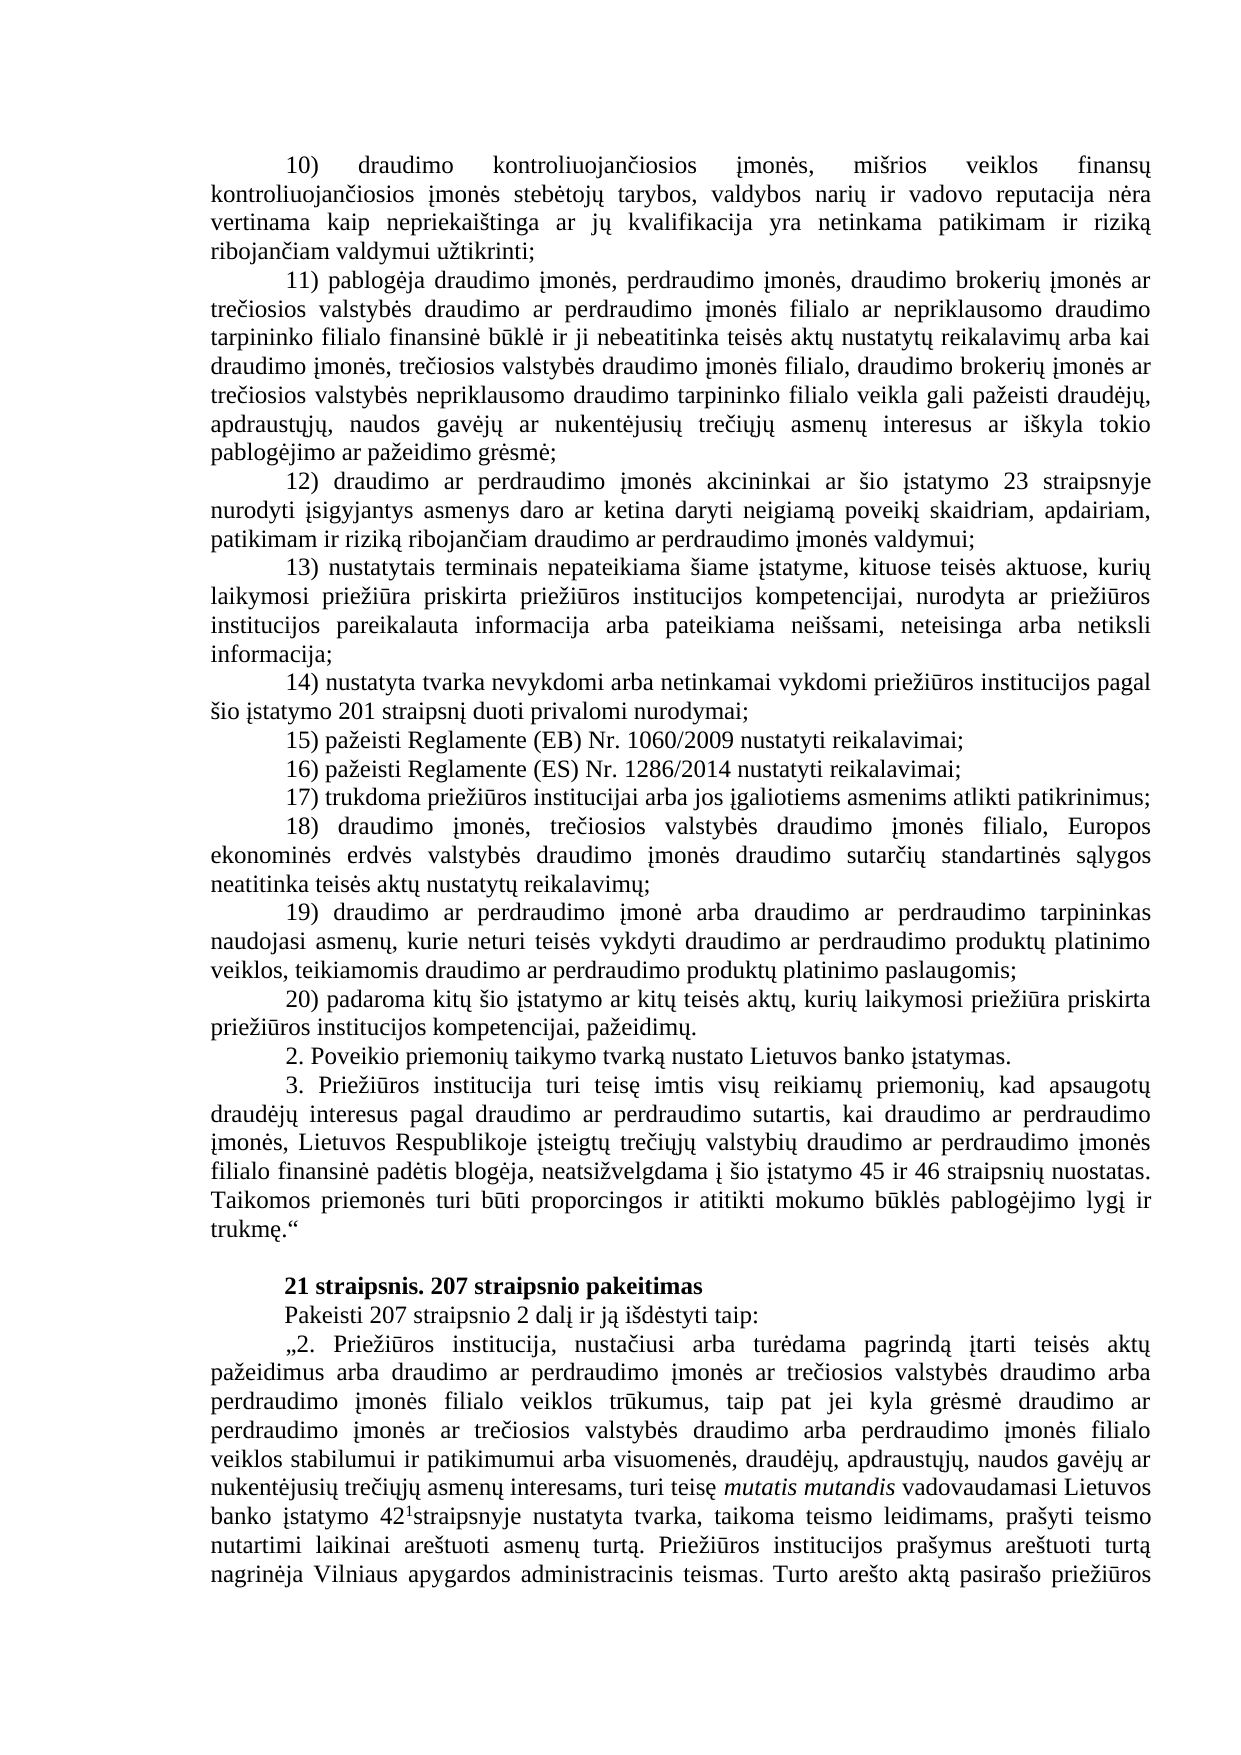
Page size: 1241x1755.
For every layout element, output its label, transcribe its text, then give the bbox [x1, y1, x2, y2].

text 13) nustatytais terminais nepateikiama šiame įstatyme, kituose teisės aktuose, kurių laikymosi priežiūra priskirta priežiūros institucijos kompetencijai, nurodyta ar priežiūros institucijos pareikalauta informacija arba pateikiama neišsami, neteisinga arba netiksli informacija; [210, 552, 1152, 667]
text 21 straipsnis. 207 straipsnio pakeitimas [284, 1271, 1152, 1300]
text 15) pažeisti Reglamente (EB) Nr. 1060/2009 nustatyti reikalavimai; [210, 725, 1152, 754]
text 2. Poveikio priemonių taikymo tvarką nustato Lietuvos banko įstatymas. [210, 1041, 1152, 1070]
text 12) draudimo ar perdraudimo įmonės akcininkai ar šio įstatymo 23 straipsnyje nurodyti įsigyjantys asmenys daro ar ketina daryti neigiamą poveikį skaidriam, apdairiam, patikimam ir riziką ribojančiam draudimo ar perdraudimo įmonės valdymui; [210, 466, 1152, 552]
text 10) draudimo kontroliuojančiosios įmonės, mišrios veiklos finansų kontroliuojančiosios įmonės stebėtojų tarybos, valdybos narių ir vadovo reputacija nėra vertinama kaip nepriekaištinga ar jų kvalifikacija yra netinkama patikimam ir riziką ribojančiam valdymui užtikrinti; [210, 150, 1152, 265]
text 17) trukdoma priežiūros institucijai arba jos įgaliotiems asmenims atlikti patikrinimus; [210, 782, 1152, 811]
text 18) draudimo įmonės, trečiosios valstybės draudimo įmonės filialo, Europos ekonominės erdvės valstybės draudimo įmonės draudimo sutarčių standartinės sąlygos neatitinka teisės aktų nustatytų reikalavimų; [210, 811, 1152, 897]
text 3. Priežiūros institucija turi teisę imtis visų reikiamų priemonių, kad apsaugotų draudėjų interesus pagal draudimo ar perdraudimo sutartis, kai draudimo ar perdraudimo įmonės, Lietuvos Respublikoje įsteigtų trečiųjų valstybių draudimo ar perdraudimo įmonės filialo finansinė padėtis blogėja, neatsižvelgdama į šio įstatymo 45 ir 46 straipsnių nuostatas. Taikomos priemonės turi būti proporcingos ir atitikti mokumo būklės pablogėjimo lygį ir trukmę.“ [210, 1070, 1152, 1242]
text „2. Priežiūros institucija, nustačiusi arba turėdama pagrindą įtarti teisės aktų pažeidimus arba draudimo ar perdraudimo įmonės ar trečiosios valstybės draudimo arba perdraudimo įmonės filialo veiklos trūkumus, taip pat jei kyla grėsmė draudimo ar perdraudimo įmonės ar trečiosios valstybės draudimo arba perdraudimo įmonės filialo veiklos stabilumui ir patikimumui arba visuomenės, draudėjų, apdraustųjų, naudos gavėjų ar nukentėjusių trečiųjų asmenų interesams, turi teisę mutatis mutandis vadovaudamasi Lietuvos banko įstatymo 421straipsnyje nustatyta tvarka, taikoma teismo leidimams, prašyti teismo nutartimi laikinai areštuoti asmenų turtą. Priežiūros institucijos prašymus areštuoti turtą nagrinėja Vilniaus apygardos administracinis teismas. Turto arešto aktą pasirašo priežiūros [210, 1329, 1152, 1587]
text 19) draudimo ar perdraudimo įmonė arba draudimo ar perdraudimo tarpininkas naudojasi asmenų, kurie neturi teisės vykdyti draudimo ar perdraudimo produktų platinimo veiklos, teikiamomis draudimo ar perdraudimo produktų platinimo paslaugomis; [210, 897, 1152, 984]
text 14) nustatyta tvarka nevykdomi arba netinkamai vykdomi priežiūros institucijos pagal šio įstatymo 201 straipsnį duoti privalomi nurodymai; [210, 667, 1152, 725]
text Pakeisti 207 straipsnio 2 dalį ir ją išdėstyti taip: [284, 1300, 1152, 1329]
text 11) pablogėja draudimo įmonės, perdraudimo įmonės, draudimo brokerių įmonės ar trečiosios valstybės draudimo ar perdraudimo įmonės filialo ar nepriklausomo draudimo tarpininko filialo finansinė būklė ir ji nebeatitinka teisės aktų nustatytų reikalavimų arba kai draudimo įmonės, trečiosios valstybės draudimo įmonės filialo, draudimo brokerių įmonės ar trečiosios valstybės nepriklausomo draudimo tarpininko filialo veikla gali pažeisti draudėjų, apdraustųjų, naudos gavėjų ar nukentėjusių trečiųjų asmenų interesus ar iškyla tokio pablogėjimo ar pažeidimo grėsmė; [210, 265, 1152, 466]
text 16) pažeisti Reglamente (ES) Nr. 1286/2014 nustatyti reikalavimai; [210, 754, 1152, 782]
text 20) padaroma kitų šio įstatymo ar kitų teisės aktų, kurių laikymosi priežiūra priskirta priežiūros institucijos kompetencijai, pažeidimų. [210, 984, 1152, 1041]
